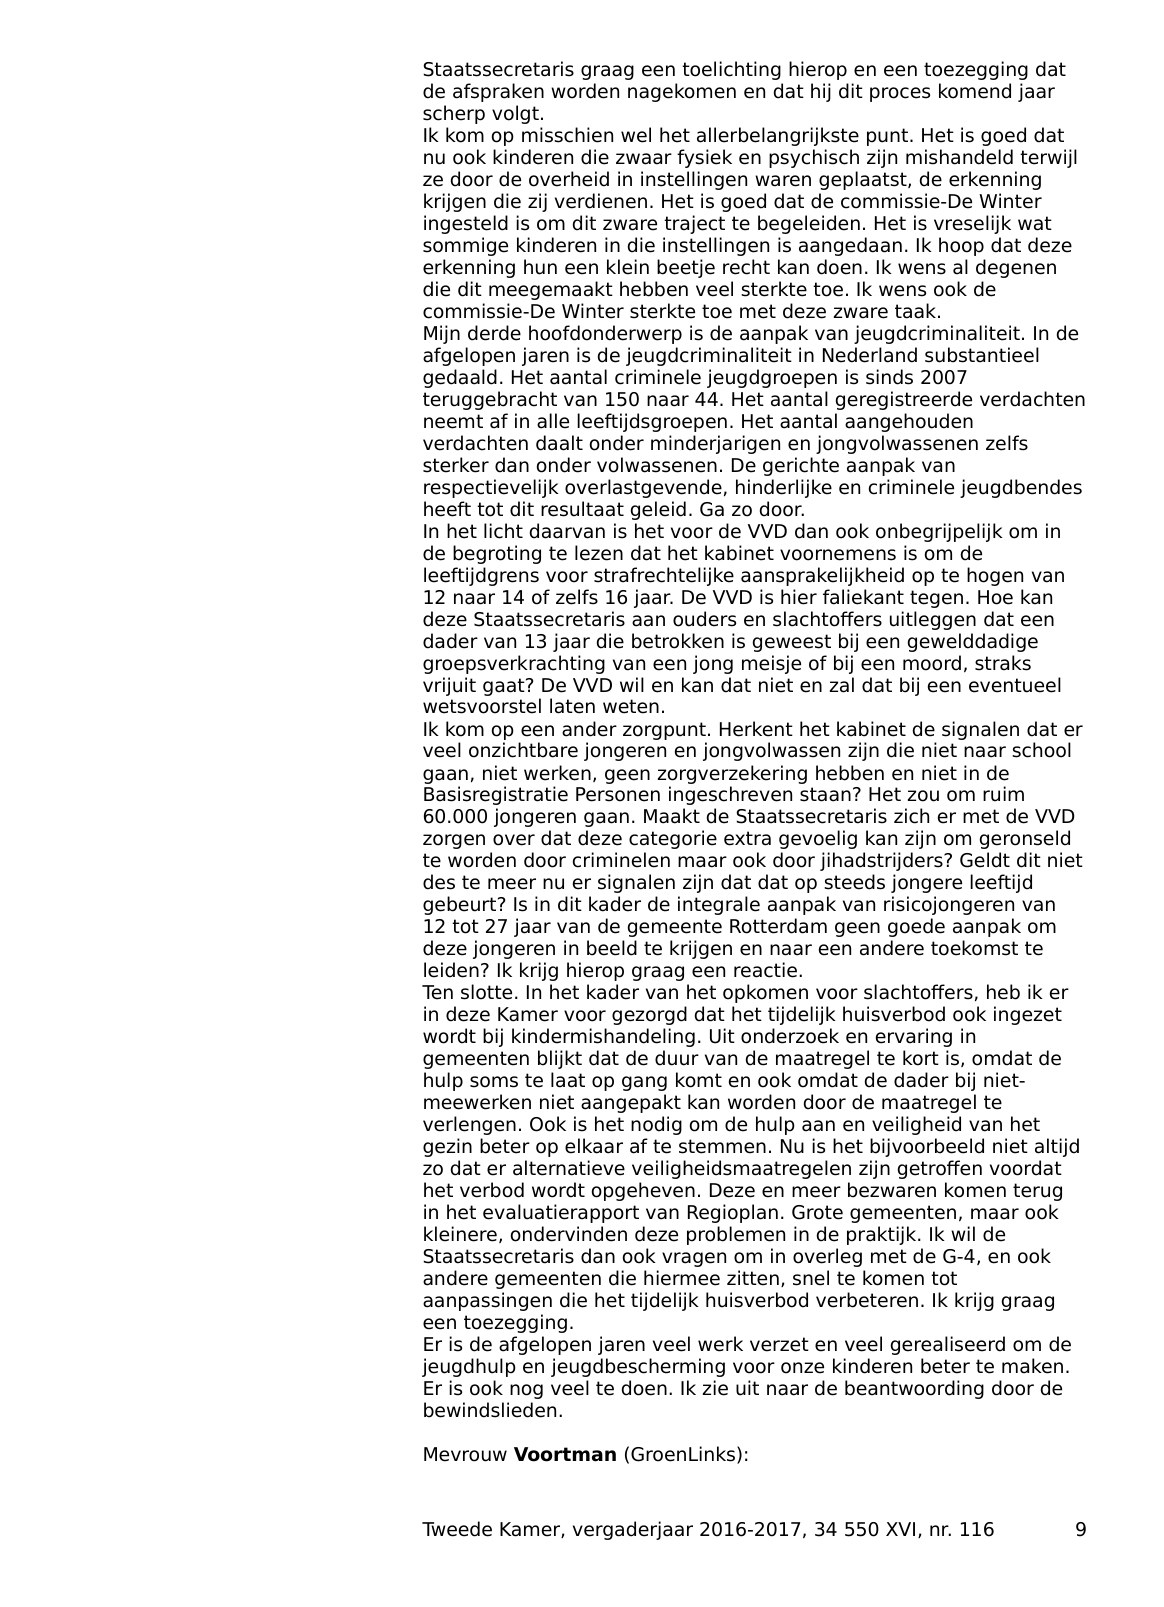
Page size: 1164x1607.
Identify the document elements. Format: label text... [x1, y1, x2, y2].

text Mijn derde hoofdonderwerp is de aanpak van jeugdcriminaliteit. In de afgelopen jaren is de jeugdcriminaliteit in Nederland substantieel gedaald. Het aantal criminele jeugdgroepen is sinds 2007 teruggebracht van 150 naar 44. Het aantal geregistreerde verdachten neemt af in alle leeftijdsgroepen. Het aantal aangehouden verdachten daalt onder minderjarigen en jongvolwassenen zelfs sterker dan onder volwassenen. De gerichte aanpak van respectievelijk overlastgevende, hinderlijke en criminele jeugdbendes heeft tot dit resultaat geleid. Ga zo door. [422, 323, 1087, 521]
text Mevrouw Voortman (GroenLinks): [422, 1444, 1087, 1466]
text Staatssecretaris graag een toelichting hierop en een toezegging dat de afspraken worden nagekomen en dat hij dit proces komend jaar scherp volgt. [422, 59, 1087, 125]
text Er is de afgelopen jaren veel werk verzet en veel gerealiseerd om de jeugdhulp en jeugdbescherming voor onze kinderen beter te maken. Er is ook nog veel te doen. Ik zie uit naar de beantwoording door de bewindslieden. [422, 1334, 1087, 1422]
text Ik kom op een ander zorgpunt. Herkent het kabinet de signalen dat er veel onzichtbare jongeren en jongvolwassen zijn die niet naar school gaan, niet werken, geen zorgverzekering hebben en niet in de Basisregistratie Personen ingeschreven staan? Het zou om ruim 60.000 jongeren gaan. Maakt de Staatssecretaris zich er met de VVD zorgen over dat deze categorie extra gevoelig kan zijn om geronseld te worden door criminelen maar ook door jihadstrijders? Geldt dit niet des te meer nu er signalen zijn dat dat op steeds jongere leeftijd gebeurt? Is in dit kader de integrale aanpak van risicojongeren van 12 tot 27 jaar van de gemeente Rotterdam geen goede aanpak om deze jongeren in beeld te krijgen en naar een andere toekomst te leiden? Ik krijg hierop graag een reactie. [422, 718, 1087, 982]
text Ik kom op misschien wel het allerbelangrijkste punt. Het is goed dat nu ook kinderen die zwaar fysiek en psychisch zijn mishandeld terwijl ze door de overheid in instellingen waren geplaatst, de erkenning krijgen die zij verdienen. Het is goed dat de commissie-De Winter ingesteld is om dit zware traject te begeleiden. Het is vreselijk wat sommige kinderen in die instellingen is aangedaan. Ik hoop dat deze erkenning hun een klein beetje recht kan doen. Ik wens al degenen die dit meegemaakt hebben veel sterkte toe. Ik wens ook de commissie-De Winter sterkte toe met deze zware taak. [422, 125, 1087, 323]
text Ten slotte. In het kader van het opkomen voor slachtoffers, heb ik er in deze Kamer voor gezorgd dat het tijdelijk huisverbod ook ingezet wordt bij kindermishandeling. Uit onderzoek en ervaring in gemeenten blijkt dat de duur van de maatregel te kort is, omdat de hulp soms te laat op gang komt en ook omdat de dader bij niet-meewerken niet aangepakt kan worden door de maatregel te verlengen. Ook is het nodig om de hulp aan en veiligheid van het gezin beter op elkaar af te stemmen. Nu is het bijvoorbeeld niet altijd zo dat er alternatieve veiligheidsmaatregelen zijn getroffen voordat het verbod wordt opgeheven. Deze en meer bezwaren komen terug in het evaluatierapport van Regioplan. Grote gemeenten, maar ook kleinere, ondervinden deze problemen in de praktijk. Ik wil de Staatssecretaris dan ook vragen om in overleg met de G-4, en ook andere gemeenten die hiermee zitten, snel te komen tot aanpassingen die het tijdelijk huisverbod verbeteren. Ik krijg graag een toezegging. [422, 982, 1087, 1334]
text In het licht daarvan is het voor de VVD dan ook onbegrijpelijk om in de begroting te lezen dat het kabinet voornemens is om de leeftijdgrens voor strafrechtelijke aansprakelijkheid op te hogen van 12 naar 14 of zelfs 16 jaar. De VVD is hier faliekant tegen. Hoe kan deze Staatssecretaris aan ouders en slachtoffers uitleggen dat een dader van 13 jaar die betrokken is geweest bij een gewelddadige groepsverkrachting van een jong meisje of bij een moord, straks vrijuit gaat? De VVD wil en kan dat niet en zal dat bij een eventueel wetsvoorstel laten weten. [422, 521, 1087, 718]
